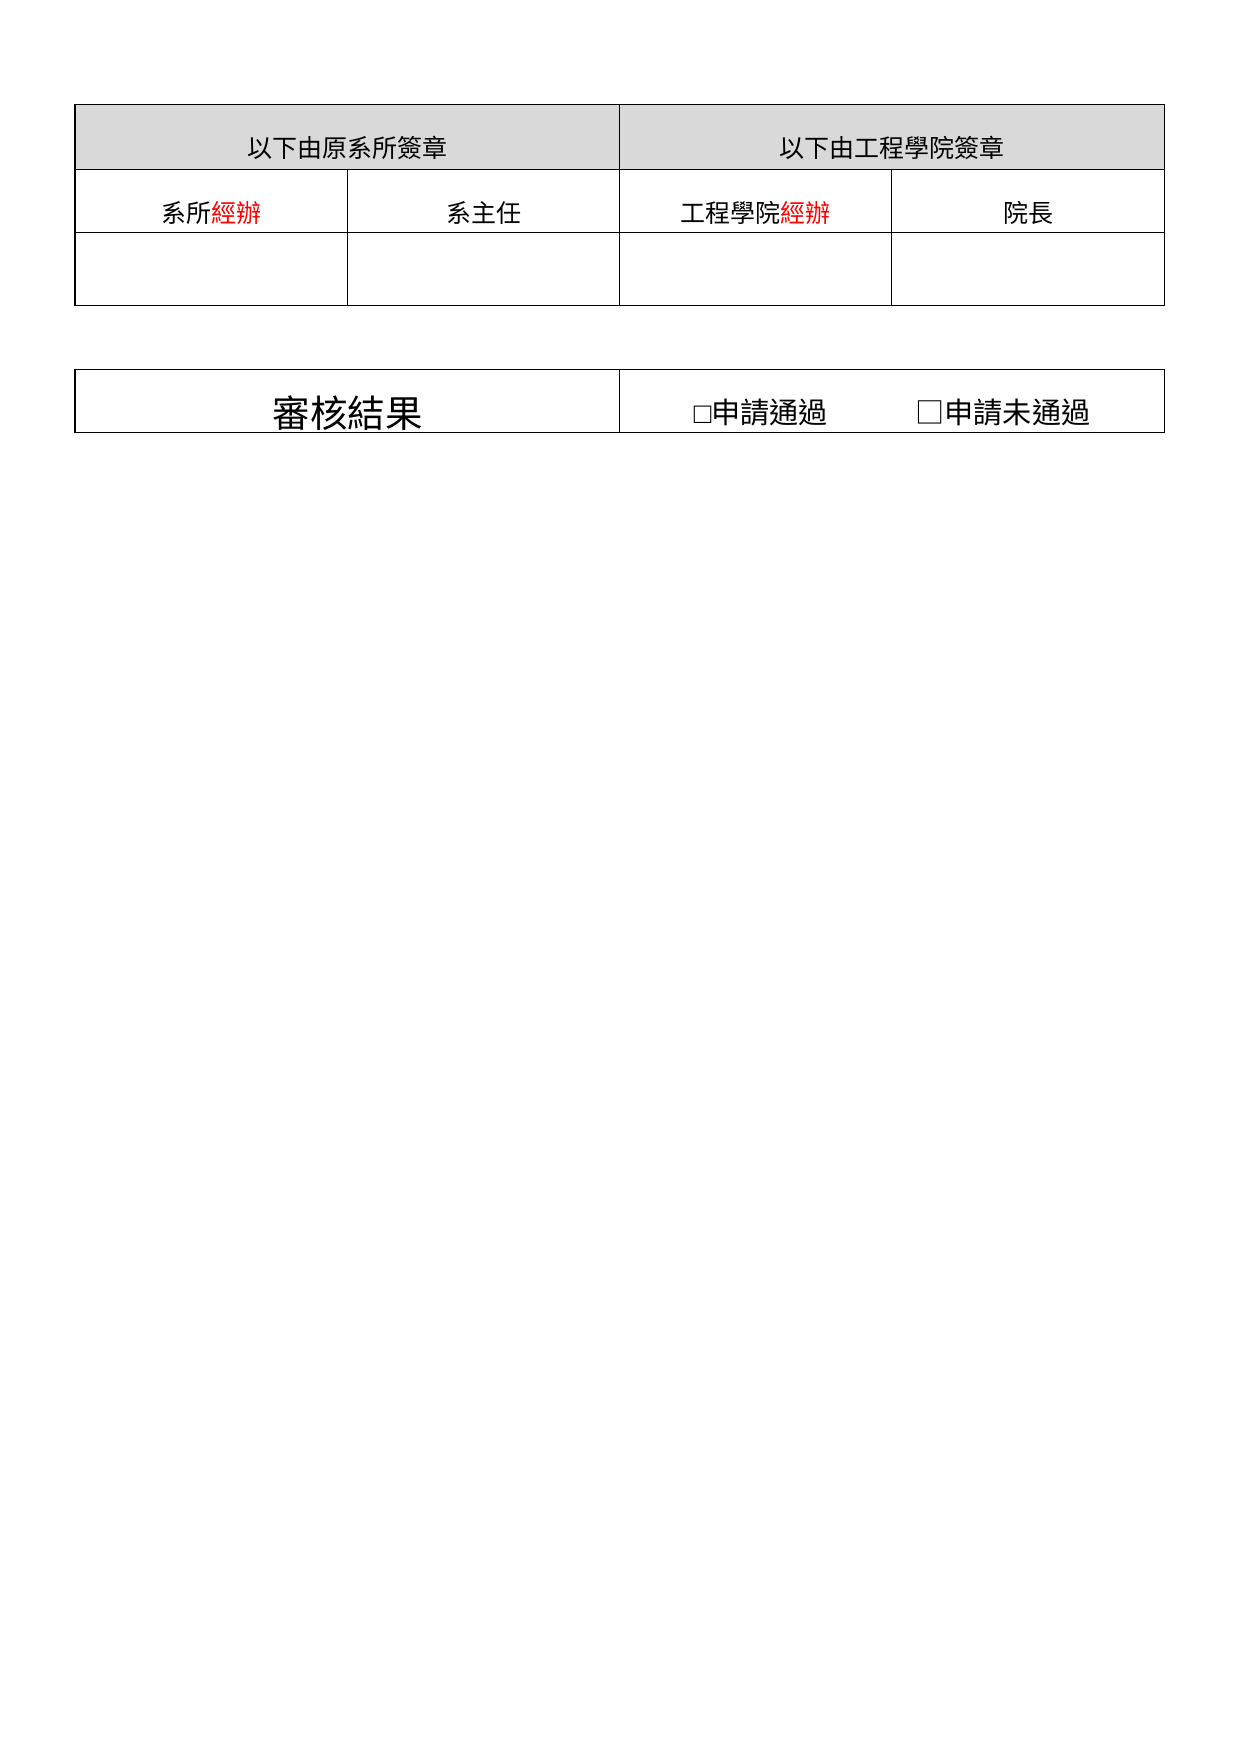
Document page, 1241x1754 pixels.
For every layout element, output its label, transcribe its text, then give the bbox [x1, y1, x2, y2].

table_cell [1028, 306, 1164, 368]
table_cell [892, 233, 1164, 305]
table_cell [75, 306, 211, 368]
table_cell □申請通過 □申請未通過 [620, 370, 1164, 432]
table_cell 系所經辦 [76, 170, 347, 232]
table_cell [620, 233, 891, 305]
table_cell 以下由原系所簽章 [76, 105, 619, 169]
table_cell 院長 [892, 170, 1164, 232]
table_cell 工程學院經辦 [620, 170, 891, 232]
table_cell [348, 233, 619, 305]
table_cell [347, 306, 483, 368]
table_cell 以下由工程學院簽章 [620, 105, 1164, 169]
table_cell [76, 233, 347, 305]
table_cell 審核結果 [76, 370, 619, 432]
table_cell [620, 306, 756, 368]
table_cell 系主任 [348, 170, 619, 232]
table_cell [483, 306, 619, 368]
table_cell [892, 306, 1028, 368]
table_cell [756, 306, 892, 368]
table_cell [211, 306, 347, 368]
